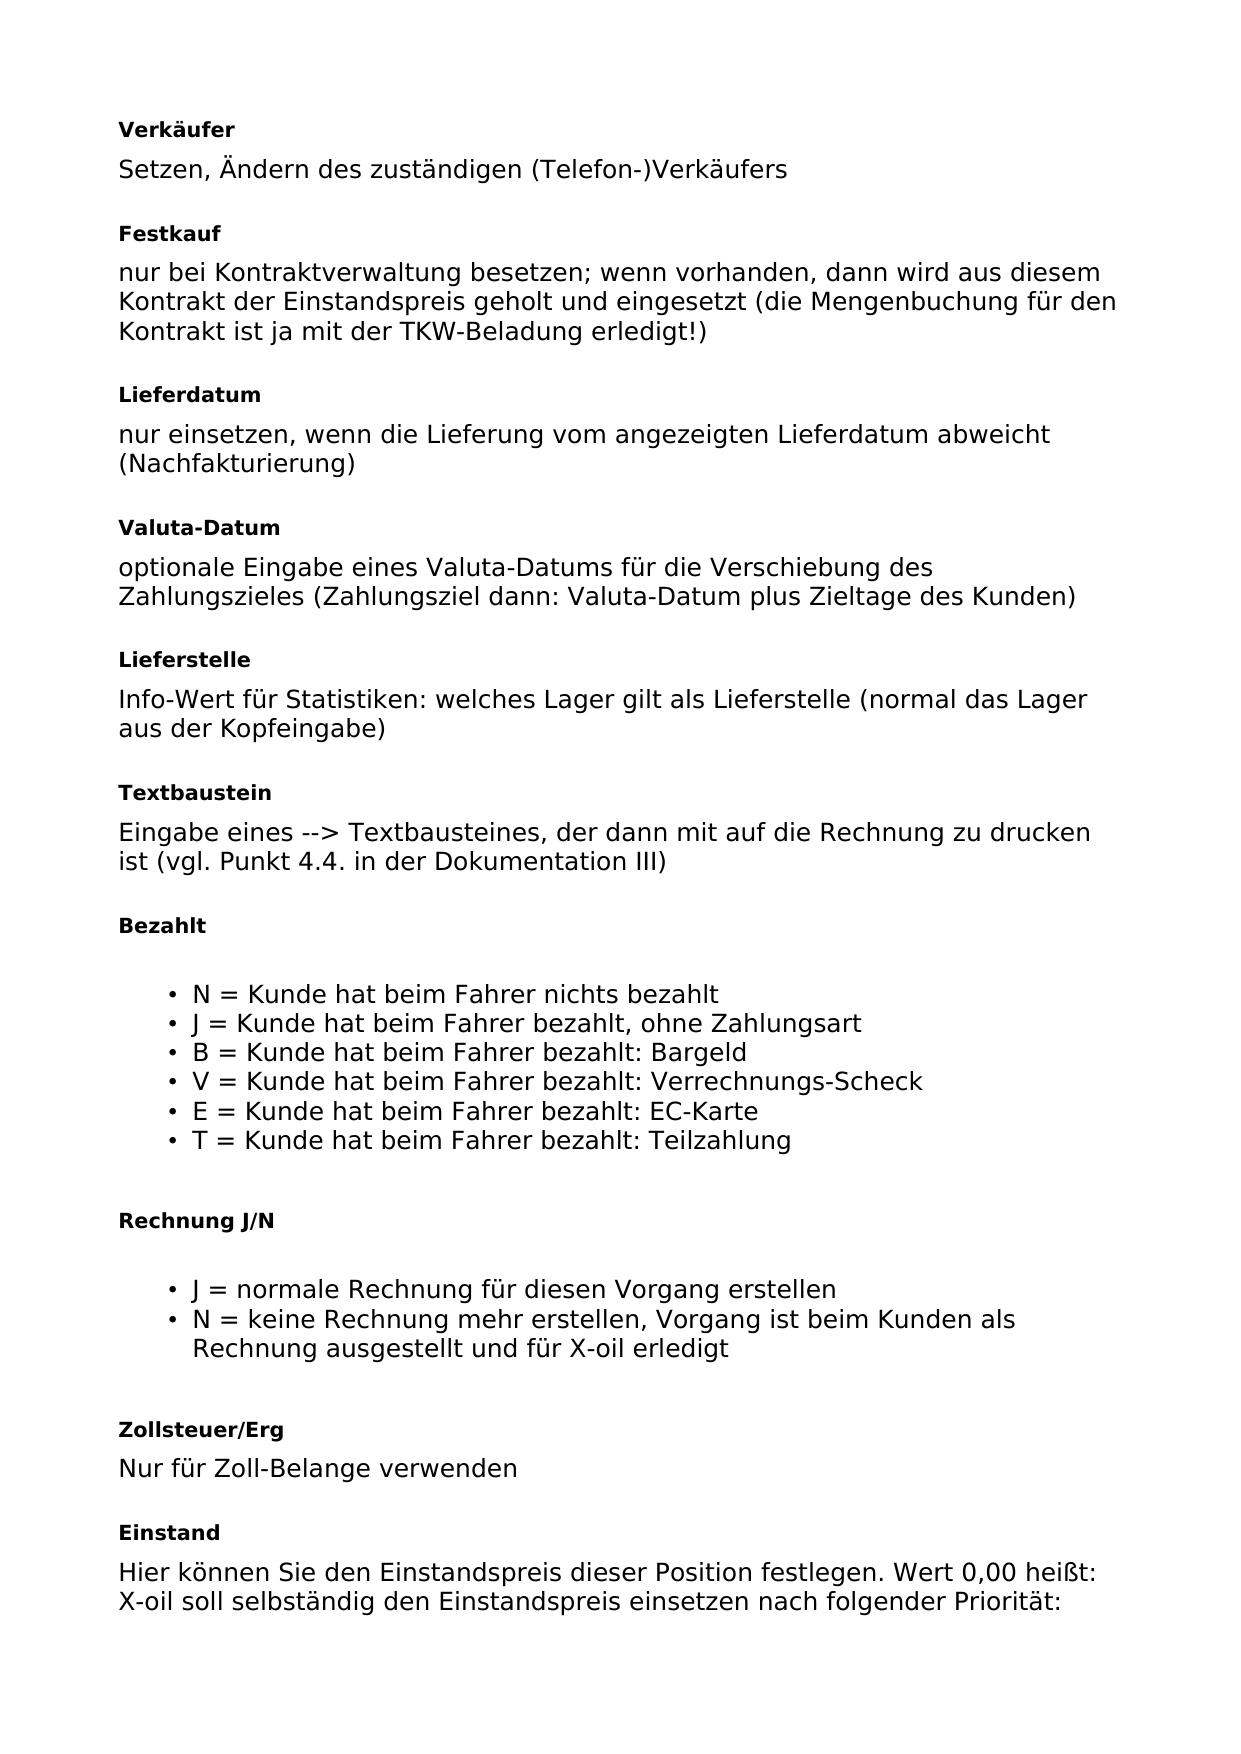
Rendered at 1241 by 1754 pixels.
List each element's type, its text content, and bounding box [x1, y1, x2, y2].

subtitle Verkäufer [118, 118, 1122, 142]
text optionale Eingabe eines Valuta-Datums für die Verschiebung des Zahlungszieles (Zahlungsziel dann: Valuta-Datum plus Zieltage des Kunden) [118, 553, 1122, 611]
list N = Kunde hat beim Fahrer nichts bezahlt [177, 980, 1122, 1009]
subtitle Zollsteuer/Erg [118, 1418, 1122, 1442]
list T = Kunde hat beim Fahrer bezahlt: Teilzahlung [177, 1126, 1122, 1155]
list V = Kunde hat beim Fahrer bezahlt: Verrechnungs-Scheck [177, 1067, 1122, 1097]
text Info-Wert für Statistiken: welches Lager gilt als Lieferstelle (normal das Lager aus der Kopfeingabe) [118, 685, 1122, 744]
subtitle Lieferstelle [118, 648, 1122, 673]
text Eingabe eines --> Textbausteines, der dann mit auf die Rechnung zu drucken ist (vgl. Punkt 4.4. in der Dokumentation III) [118, 818, 1122, 876]
subtitle Textbaustein [118, 781, 1122, 805]
text Nur für Zoll-Belange verwenden [118, 1454, 1122, 1484]
subtitle Bezahlt [118, 914, 1122, 938]
list J = normale Rechnung für diesen Vorgang erstellen [177, 1276, 1122, 1305]
subtitle Einstand [118, 1521, 1122, 1545]
list J = Kunde hat beim Fahrer bezahlt, ohne Zahlungsart [177, 1009, 1122, 1038]
subtitle Rechnung J/N [118, 1209, 1122, 1234]
text Setzen, Ändern des zuständigen (Telefon-)Verkäufers [118, 155, 1122, 184]
text nur bei Kontraktverwaltung besetzen; wenn vorhanden, dann wird aus diesem Kontrakt der Einstandspreis geholt und eingesetzt (die Mengenbuchung für den Kontrakt ist ja mit der TKW-Beladung erledigt!) [118, 258, 1122, 346]
text Hier können Sie den Einstandspreis dieser Position festlegen. Wert 0,00 heißt: X-oil soll selbständig den Einstandspreis einsetzen nach folgender Priorität: [118, 1558, 1122, 1616]
subtitle Valuta-Datum [118, 516, 1122, 540]
list E = Kunde hat beim Fahrer bezahlt: EC-Karte [177, 1097, 1122, 1126]
list N = keine Rechnung mehr erstellen, Vorgang ist beim Kunden als Rechnung ausgestellt und für X-oil erledigt [177, 1305, 1122, 1363]
list B = Kunde hat beim Fahrer bezahlt: Bargeld [177, 1038, 1122, 1067]
subtitle Lieferdatum [118, 383, 1122, 408]
subtitle Festkauf [118, 222, 1122, 246]
text nur einsetzen, wenn die Lieferung vom angezeigten Lieferdatum abweicht (Nachfakturierung) [118, 420, 1122, 478]
